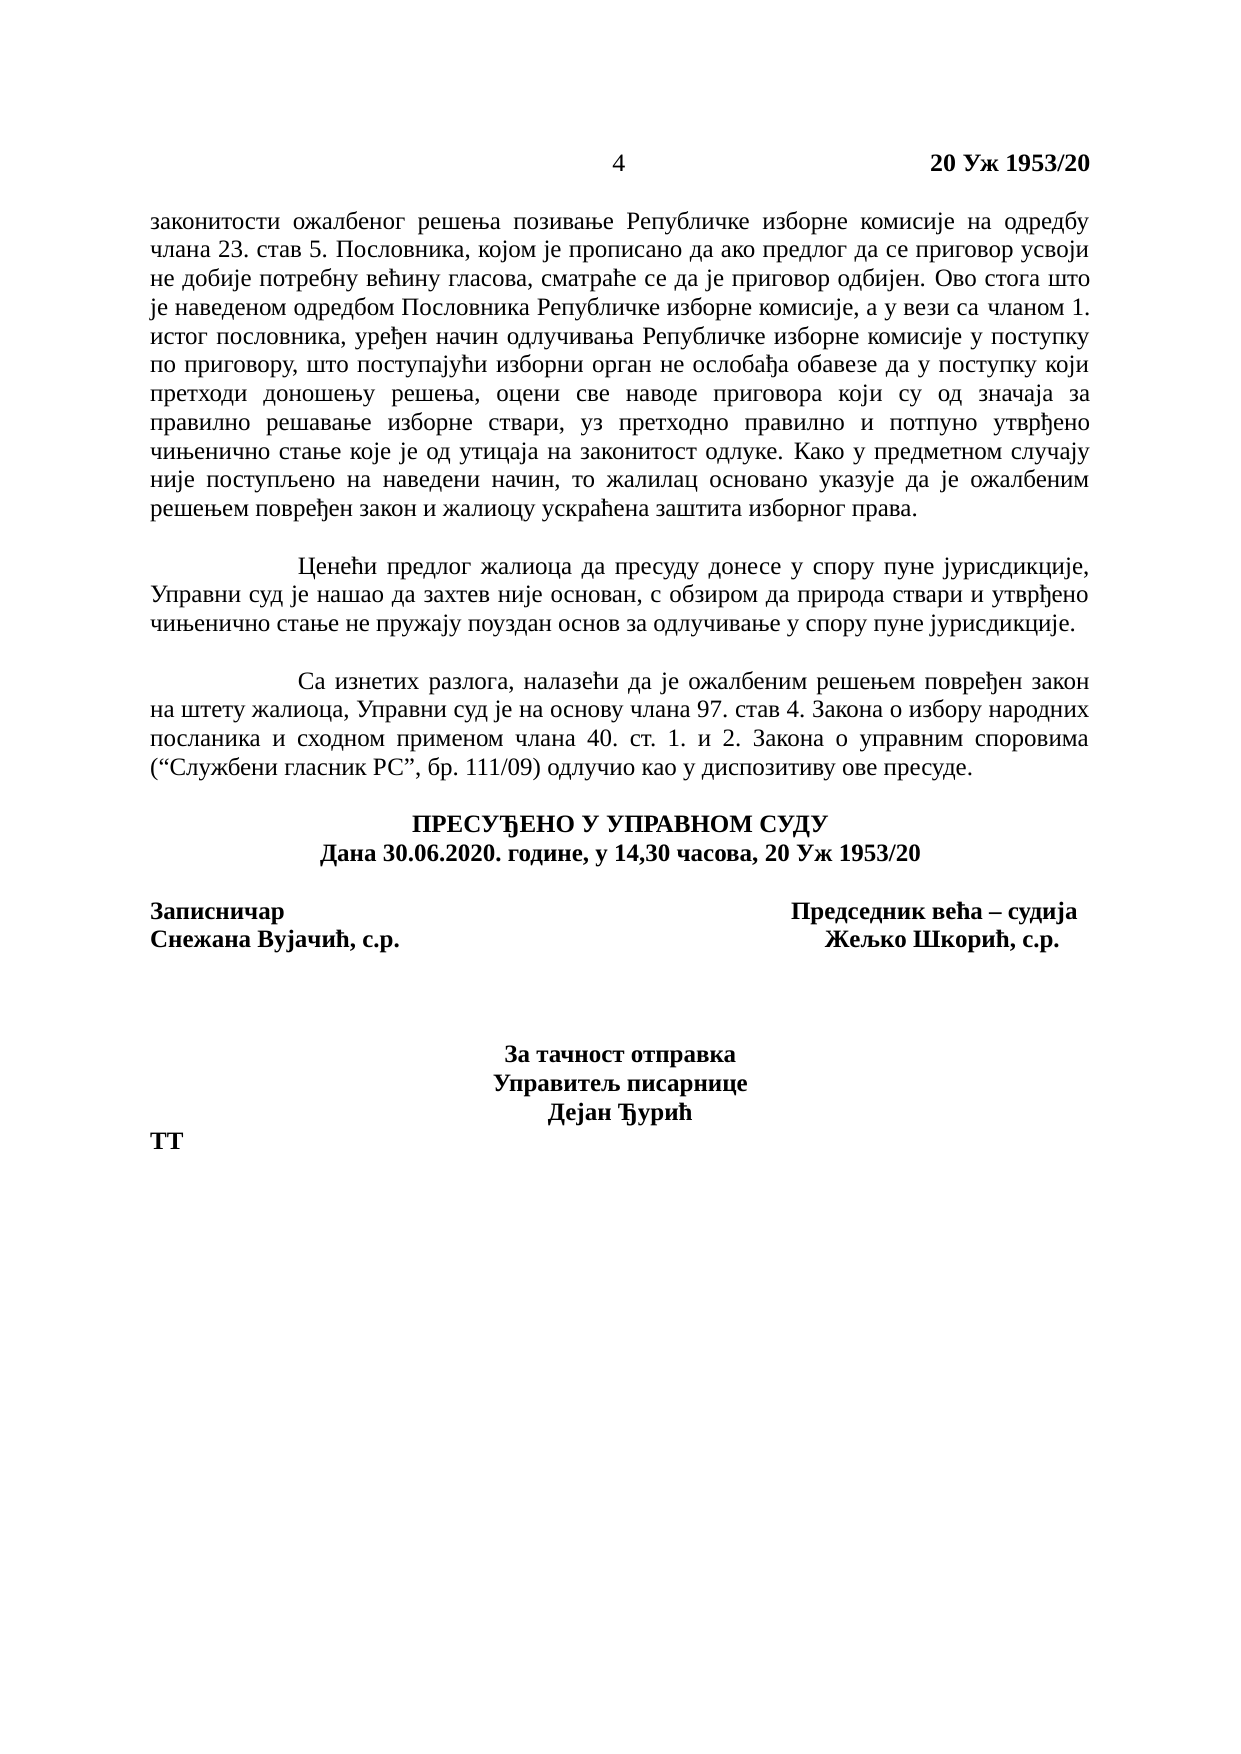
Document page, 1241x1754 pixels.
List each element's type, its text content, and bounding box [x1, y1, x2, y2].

text ПРЕСУЂЕНО У УПРАВНОМ СУДУ [150, 809, 1090, 838]
text Дана 30.06.2020. године, у 14,30 часова, 20 Уж 1953/20 [150, 838, 1090, 867]
text Дејан Ђурић [150, 1097, 1090, 1126]
text законитости ожалбеног решења позивање Републичке изборне комисије на одредбу члана 23. став 5. Пословника, којом је прописано да ако предлог да се приговор усвоји не добије потребну већину гласова, сматраће се да је приговор одбијен. Ово стога што је наведеном одредбом Пословника Републичке изборне комисије, а у вези са чланом 1. истог пословника, уређен начин одлучивања Републичке изборне комисије у поступку по приговору, што поступајући изборни орган не ослобађа обавезе да у поступку који претходи доношењу решења, оцени све наводе приговора који су од значаја за правилно решавање изборне ствари, уз претходно правилно и потпуно утврђено чињенично стање које је од утицаја на законитост одлуке. Како у предметном случају није поступљено на наведени начин, то жалилац основано указује да је ожалбеним решењем повређен закон и жалиоцу ускраћена заштита изборног права. [150, 206, 1090, 522]
text Снежана Вујачић, с.р. Жељко Шкорић, с.р. [150, 924, 1090, 953]
text Са изнетих разлога, налазећи да је ожалбеним решењем повређен закон на штету жалиоца, Управни суд је на основу члана 97. став 4. Закона о избору народних посланика и сходном применом члана 40. ст. 1. и 2. Закона о управним споровима (“Службени гласник РС”, бр. 111/09) одлучио као у диспозитиву ове пресуде. [150, 666, 1090, 781]
text Ценећи предлог жалиоца да пресуду донесе у спору пуне јурисдикције, Управни суд је нашао да захтев није основан, с обзиром да природа ствари и утврђено чињенично стање не пружају поуздан основ за одлучивање у спору пуне јурисдикције. [150, 551, 1090, 637]
text Управитељ писарнице [150, 1068, 1090, 1097]
text Записничар Председник већа – судија [150, 896, 1090, 924]
text За тачност отправка [150, 1039, 1090, 1068]
text ТТ [150, 1126, 1090, 1154]
